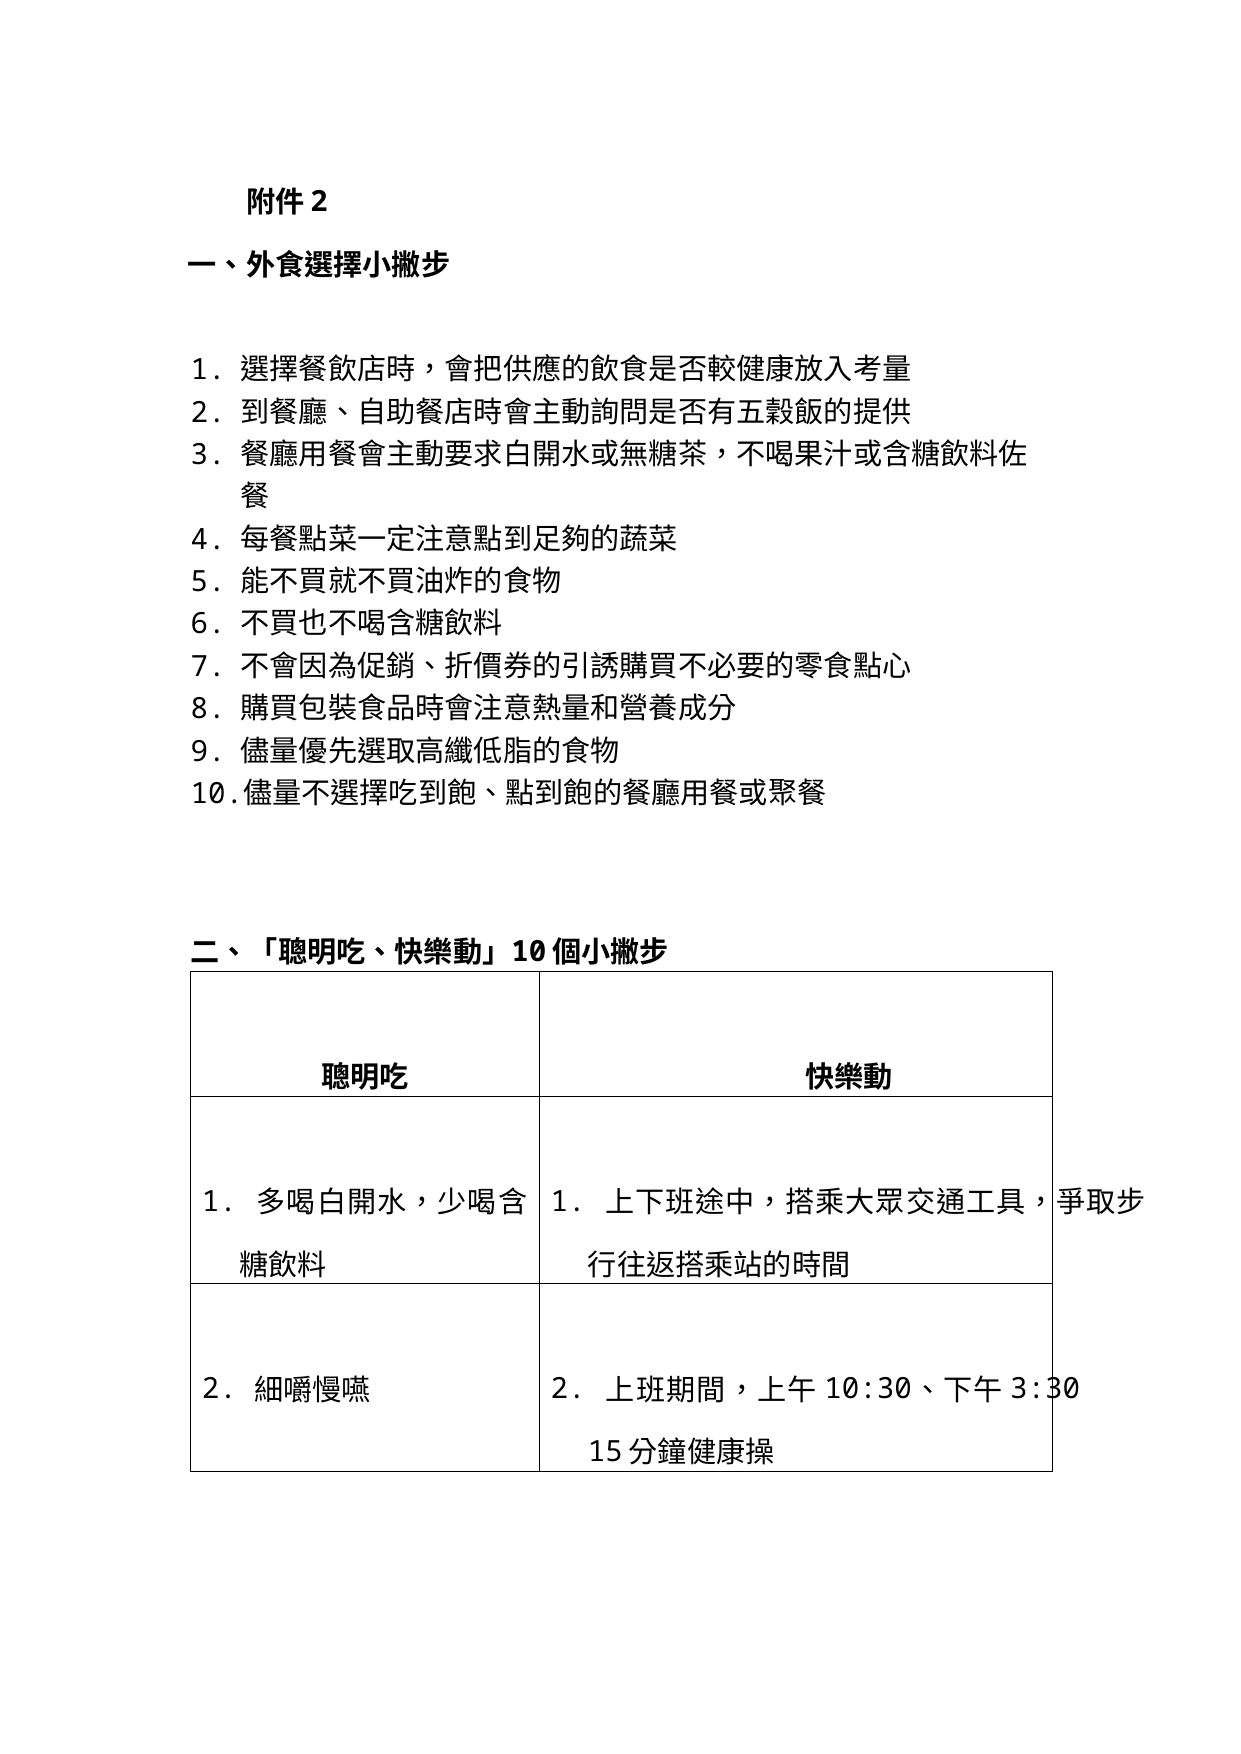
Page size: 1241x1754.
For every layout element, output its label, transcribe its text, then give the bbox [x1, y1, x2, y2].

table_header 聰明吃 [191, 972, 539, 1096]
table_cell 1. 多喝白開水，少喝含糖飲料 [191, 1097, 539, 1283]
table_cell 儘量優先選取高纖低脂的食物 [188, 727, 1053, 769]
table_cell 不買也不喝含糖飲料 [188, 600, 1053, 642]
table_cell [188, 812, 1053, 852]
table_header 快樂動 [540, 972, 1052, 1096]
table_header 選擇餐飲店時，會把供應的飲食是否較健康放入考量 [188, 346, 1053, 388]
table_cell 能不買就不買油炸的食物 [188, 558, 1053, 600]
table_cell 不會因為促銷、折價券的引誘購買不必要的零食點心 [188, 643, 1053, 685]
table_cell 1. 上下班途中，搭乘大眾交通工具，爭取步行往返搭乘站的時間 [540, 1097, 1052, 1283]
table_cell 2. 上班期間，上午10:30、下午3:30各做15分鐘健康操 [540, 1284, 1052, 1471]
table_cell 到餐廳、自助餐店時會主動詢問是否有五穀飯的提供 [188, 388, 1053, 431]
table_cell 購買包裝食品時會注意熱量和營養成分 [188, 685, 1053, 727]
table_cell 每餐點菜一定注意點到足夠的蔬菜 [188, 515, 1053, 558]
table_cell 餐廳用餐會主動要求白開水或無糖茶，不喝果汁或含糖飲料佐餐 [188, 431, 1053, 515]
table_cell 二、「聰明吃、快樂動」10個小撇步 [188, 852, 1053, 1472]
table_cell 10.儘量不選擇吃到飽、點到飽的餐廳用餐或聚餐 [188, 770, 1053, 812]
text 一、外食選擇小撇步 [187, 221, 1053, 283]
text 附件2 [187, 158, 1053, 221]
table_cell 2. 細嚼慢嚥 [191, 1284, 539, 1471]
